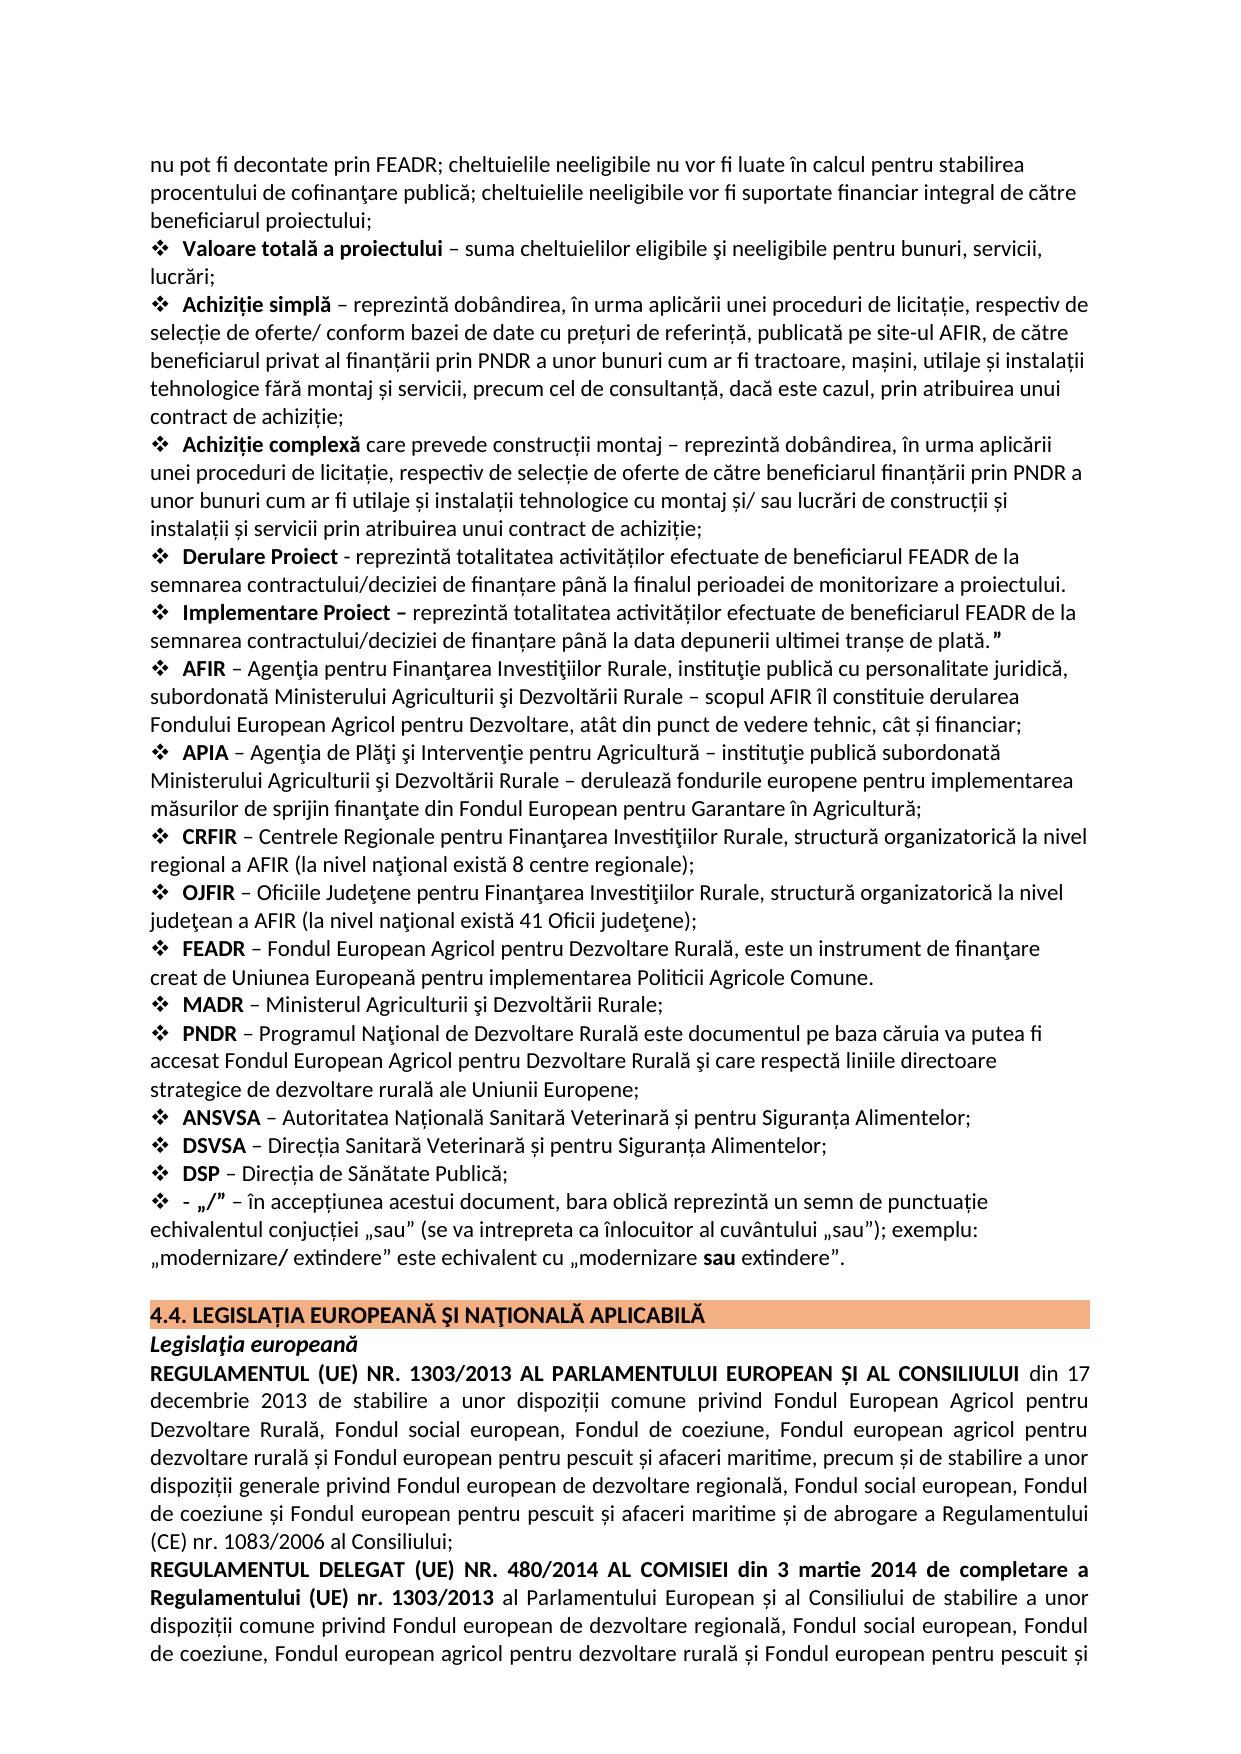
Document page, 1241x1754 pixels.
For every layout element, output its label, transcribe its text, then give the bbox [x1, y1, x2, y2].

text Implementare Proiect – reprezintă totalitatea activităților efectuate de beneficiarul FEADR de la semnarea contractului/deciziei de finanțare până la data depunerii ultimei tranșe de plată.” [150, 598, 1090, 654]
text CRFIR – Centrele Regionale pentru Finanţarea Investiţiilor Rurale, structură organizatorică la nivel regional a AFIR (la nivel naţional există 8 centre regionale); [150, 822, 1090, 878]
text 4.4. LEGISLAȚIA EUROPEANĂ ŞI NAŢIONALĂ APLICABILĂ [150, 1300, 1090, 1329]
text Achiziție complexă care prevede construcții montaj – reprezintă dobândirea, în urma aplicării unei proceduri de licitație, respectiv de selecție de oferte de către beneficiarul finanțării prin PNDR a unor bunuri cum ar fi utilaje și instalații tehnologice cu montaj și/ sau lucrări de construcții și instalații și servicii prin atribuirea unui contract de achiziție; [150, 430, 1090, 542]
text REGULAMENTUL (UE) NR. 1303/2013 AL PARLAMENTULUI EUROPEAN ȘI AL CONSILIULUI din 17 decembrie 2013 de stabilire a unor dispoziții comune privind Fondul European Agricol pentru Dezvoltare Rurală, Fondul social european, Fondul de coeziune, Fondul european agricol pentru dezvoltare rurală și Fondul european pentru pescuit și afaceri maritime, precum și de stabilire a unor dispoziții generale privind Fondul european de dezvoltare regională, Fondul social european, Fondul de coeziune și Fondul european pentru pescuit și afaceri maritime și de abrogare a Regulamentului (CE) nr. 1083/2006 al Consiliului; [150, 1359, 1090, 1555]
text ANSVSA – Autoritatea Națională Sanitară Veterinară și pentru Siguranța Alimentelor; [150, 1103, 1090, 1131]
text FEADR – Fondul European Agricol pentru Dezvoltare Rurală, este un instrument de finanţare creat de Uniunea Europeană pentru implementarea Politicii Agricole Comune. [150, 934, 1090, 991]
text AFIR – Agenţia pentru Finanţarea Investiţiilor Rurale, instituţie publică cu personalitate juridică, subordonată Ministerului Agriculturii şi Dezvoltării Rurale – scopul AFIR îl constituie derularea Fondului European Agricol pentru Dezvoltare, atât din punct de vedere tehnic, cât și financiar; [150, 654, 1090, 738]
text OJFIR – Oficiile Judeţene pentru Finanţarea Investiţiilor Rurale, structură organizatorică la nivel judeţean a AFIR (la nivel naţional există 41 Oficii judeţene); [150, 878, 1090, 934]
text nu pot fi decontate prin FEADR; cheltuielile neeligibile nu vor fi luate în calcul pentru stabilirea procentului de cofinanţare publică; cheltuielile neeligibile vor fi suportate financiar integral de către beneficiarul proiectului; [150, 150, 1090, 234]
text Legislaţia europeană [150, 1329, 1090, 1359]
text Valoare totală a proiectului – suma cheltuielilor eligibile şi neeligibile pentru bunuri, servicii, lucrări; [150, 234, 1090, 290]
text DSVSA – Direcția Sanitară Veterinară și pentru Siguranța Alimentelor; [150, 1131, 1090, 1159]
text APIA – Agenţia de Plăţi şi Intervenţie pentru Agricultură – instituţie publică subordonată Ministerului Agriculturii şi Dezvoltării Rurale – derulează fondurile europene pentru implementarea măsurilor de sprijin finanţate din Fondul European pentru Garantare în Agricultură; [150, 738, 1090, 822]
text REGULAMENTUL DELEGAT (UE) NR. 480/2014 AL COMISIEI din 3 martie 2014 de completare a Regulamentului (UE) nr. 1303/2013 al Parlamentului European și al Consiliului de stabilire a unor dispoziții comune privind Fondul european de dezvoltare regională, Fondul social european, Fondul de coeziune, Fondul european agricol pentru dezvoltare rurală și Fondul european pentru pescuit și [150, 1555, 1090, 1667]
text DSP – Direcția de Sănătate Publică; [150, 1159, 1090, 1187]
text PNDR – Programul Naţional de Dezvoltare Rurală este documentul pe baza căruia va putea fi accesat Fondul European Agricol pentru Dezvoltare Rurală şi care respectă liniile directoare strategice de dezvoltare rurală ale Uniunii Europene; [150, 1019, 1090, 1103]
text - „/” – în accepțiunea acestui document, bara oblică reprezintă un semn de punctuație echivalentul conjucției „sau” (se va intrepreta ca înlocuitor al cuvântului „sau”); exemplu: „modernizare/ extindere” este echivalent cu „modernizare sau extindere”. [150, 1187, 1090, 1271]
text MADR – Ministerul Agriculturii şi Dezvoltării Rurale; [150, 991, 1090, 1019]
text Achiziție simplă – reprezintă dobândirea, în urma aplicării unei proceduri de licitație, respectiv de selecție de oferte/ conform bazei de date cu prețuri de referință, publicată pe site-ul AFIR, de către beneficiarul privat al finanțării prin PNDR a unor bunuri cum ar fi tractoare, mașini, utilaje și instalații tehnologice fără montaj și servicii, precum cel de consultanță, dacă este cazul, prin atribuirea unui contract de achiziție; [150, 290, 1090, 430]
text Derulare Proiect - reprezintă totalitatea activităților efectuate de beneficiarul FEADR de la semnarea contractului/deciziei de finanțare până la finalul perioadei de monitorizare a proiectului. [150, 542, 1090, 598]
